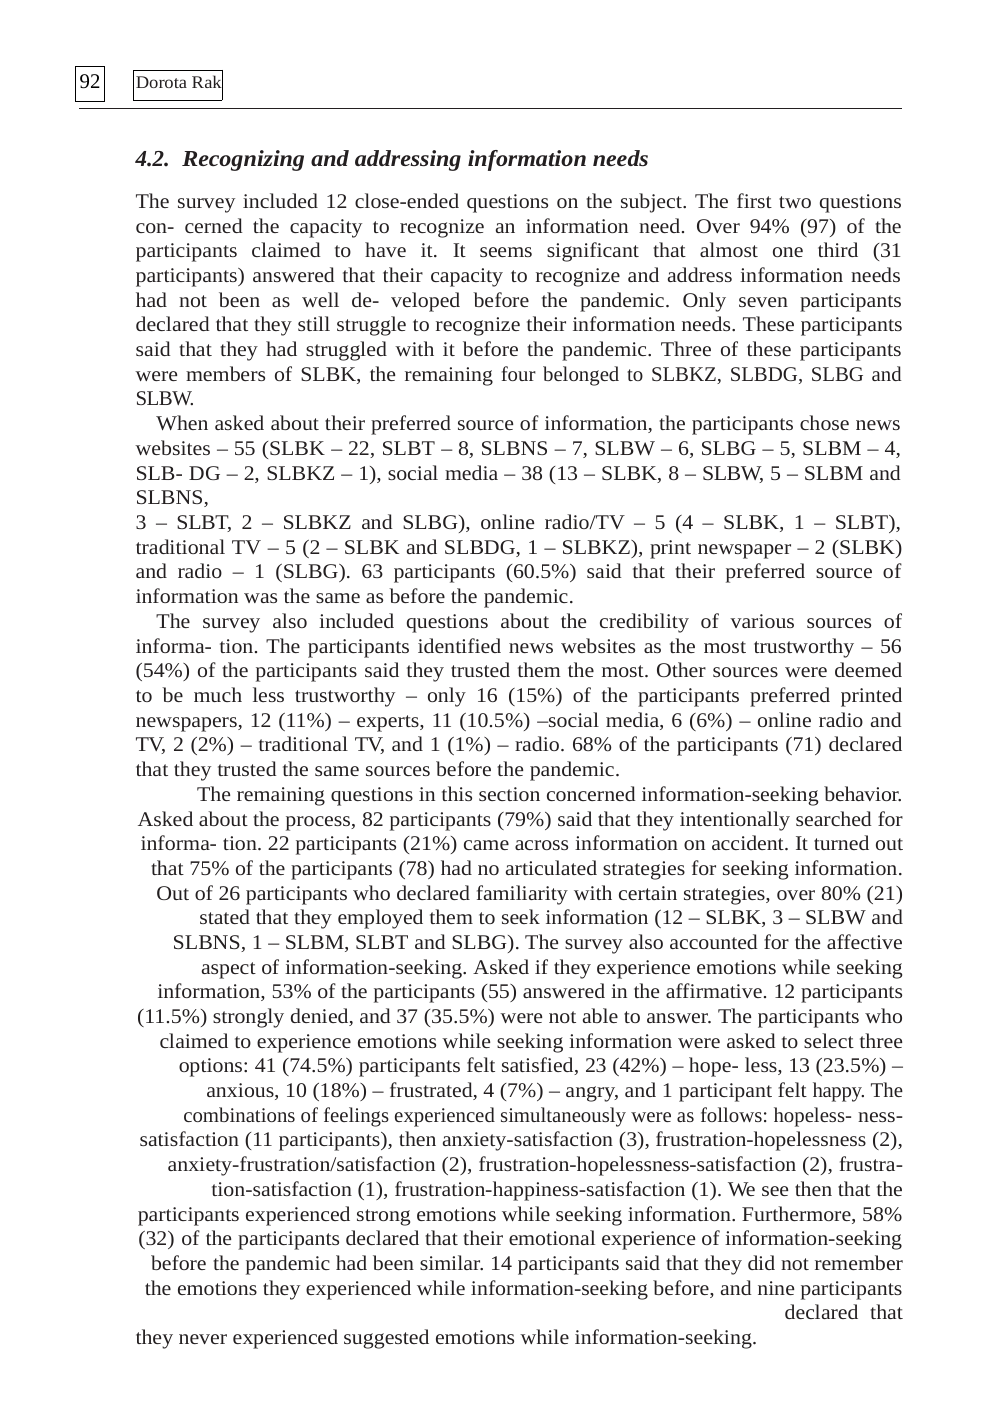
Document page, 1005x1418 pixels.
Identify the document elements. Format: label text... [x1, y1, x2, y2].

text 3 – SLBT, 2 – SLBKZ and SLBG), online radio/TV – 5 (4 – SLBK, 1 – SLBT), traditional TV – 5 (2 – SLBK and SLBDG, 1 – SLBKZ), print newspaper – 2 (SLBK) and radio – 1 (SLBG). 63 participants (60.5%) said that their preferred source of information was the same as before the pandemic. [135, 510, 902, 608]
subtitle Recognizing and addressing information needs [135, 145, 914, 172]
text The survey included 12 close-ended questions on the subject. The first two questions con- cerned the capacity to recognize an information need. Over 94% (97) of the participants claimed to have it. It seems significant that almost one third (31 participants) answered that their capacity to recognize and address information needs had not been as well de- veloped before the pandemic. Only seven participants declared that they still struggle to recognize their information needs. These participants said that they had struggled with it before the pandemic. Three of these participants were members of SLBK, the remaining four belonged to SLBKZ, SLBDG, SLBG and SLBW. [135, 189, 902, 410]
text they never experienced suggested emotions while information-seeking. [135, 1325, 914, 1349]
text The survey also included questions about the credibility of various sources of informa- tion. The participants identified news websites as the most trustworthy – 56 (54%) of the participants said they trusted them the most. Other sources were deemed to be much less trustworthy – only 16 (15%) of the participants preferred printed newspapers, 12 (11%) – experts, 11 (10.5%) –social media, 6 (6%) – online radio and TV, 2 (2%) – traditional TV, and 1 (1%) – radio. 68% of the participants (71) declared that they trusted the same sources before the pandemic. [135, 609, 902, 781]
text When asked about their preferred source of information, the participants chose news websites – 55 (SLBK – 22, SLBT – 8, SLBNS – 7, SLBW – 6, SLBG – 5, SLBM – 4, SLB- DG – 2, SLBKZ – 1), social media – 38 (13 – SLBK, 8 – SLBW, 5 – SLBM and SLBNS, [135, 411, 902, 509]
text The remaining questions in this section concerned information-seeking behavior. Asked about the process, 82 participants (79%) said that they intentionally searched for informa- tion. 22 participants (21%) came across information on accident. It turned out that 75% of the participants (78) had no articulated strategies for seeking information. Out of 26 participants who declared familiarity with certain strategies, over 80% (21) stated that they employed them to seek information (12 – SLBK, 3 – SLBW and SLBNS, 1 – SLBM, SLBT and SLBG). The survey also accounted for the affective aspect of information-seeking. Asked if they experience emotions while seeking information, 53% of the participants (55) answered in the affirmative. 12 participants (11.5%) strongly denied, and 37 (35.5%) were not able to answer. The participants who claimed to experience emotions while seeking information were asked to select three options: 41 (74.5%) participants felt satisfied, 23 (42%) – hope- less, 13 (23.5%) – anxious, 10 (18%) – frustrated, 4 (7%) – angry, and 1 participant felt happy. The combinations of feelings experienced simultaneously were as follows: hopeless- ness-satisfaction (11 participants), then anxiety-satisfaction (3), frustration-hopelessness (2), anxiety-frustration/satisfaction (2), frustration-hopelessness-satisfaction (2), frustra- tion-satisfaction (1), frustration-happiness-satisfaction (1). We see then that the participants experienced strong emotions while seeking information. Furthermore, 58% (32) of the participants declared that their emotional experience of information-seeking before the pandemic had been similar. 14 participants said that they did not remember the emotions they experienced while information-seeking before, and nine participants declared that [135, 782, 903, 1324]
